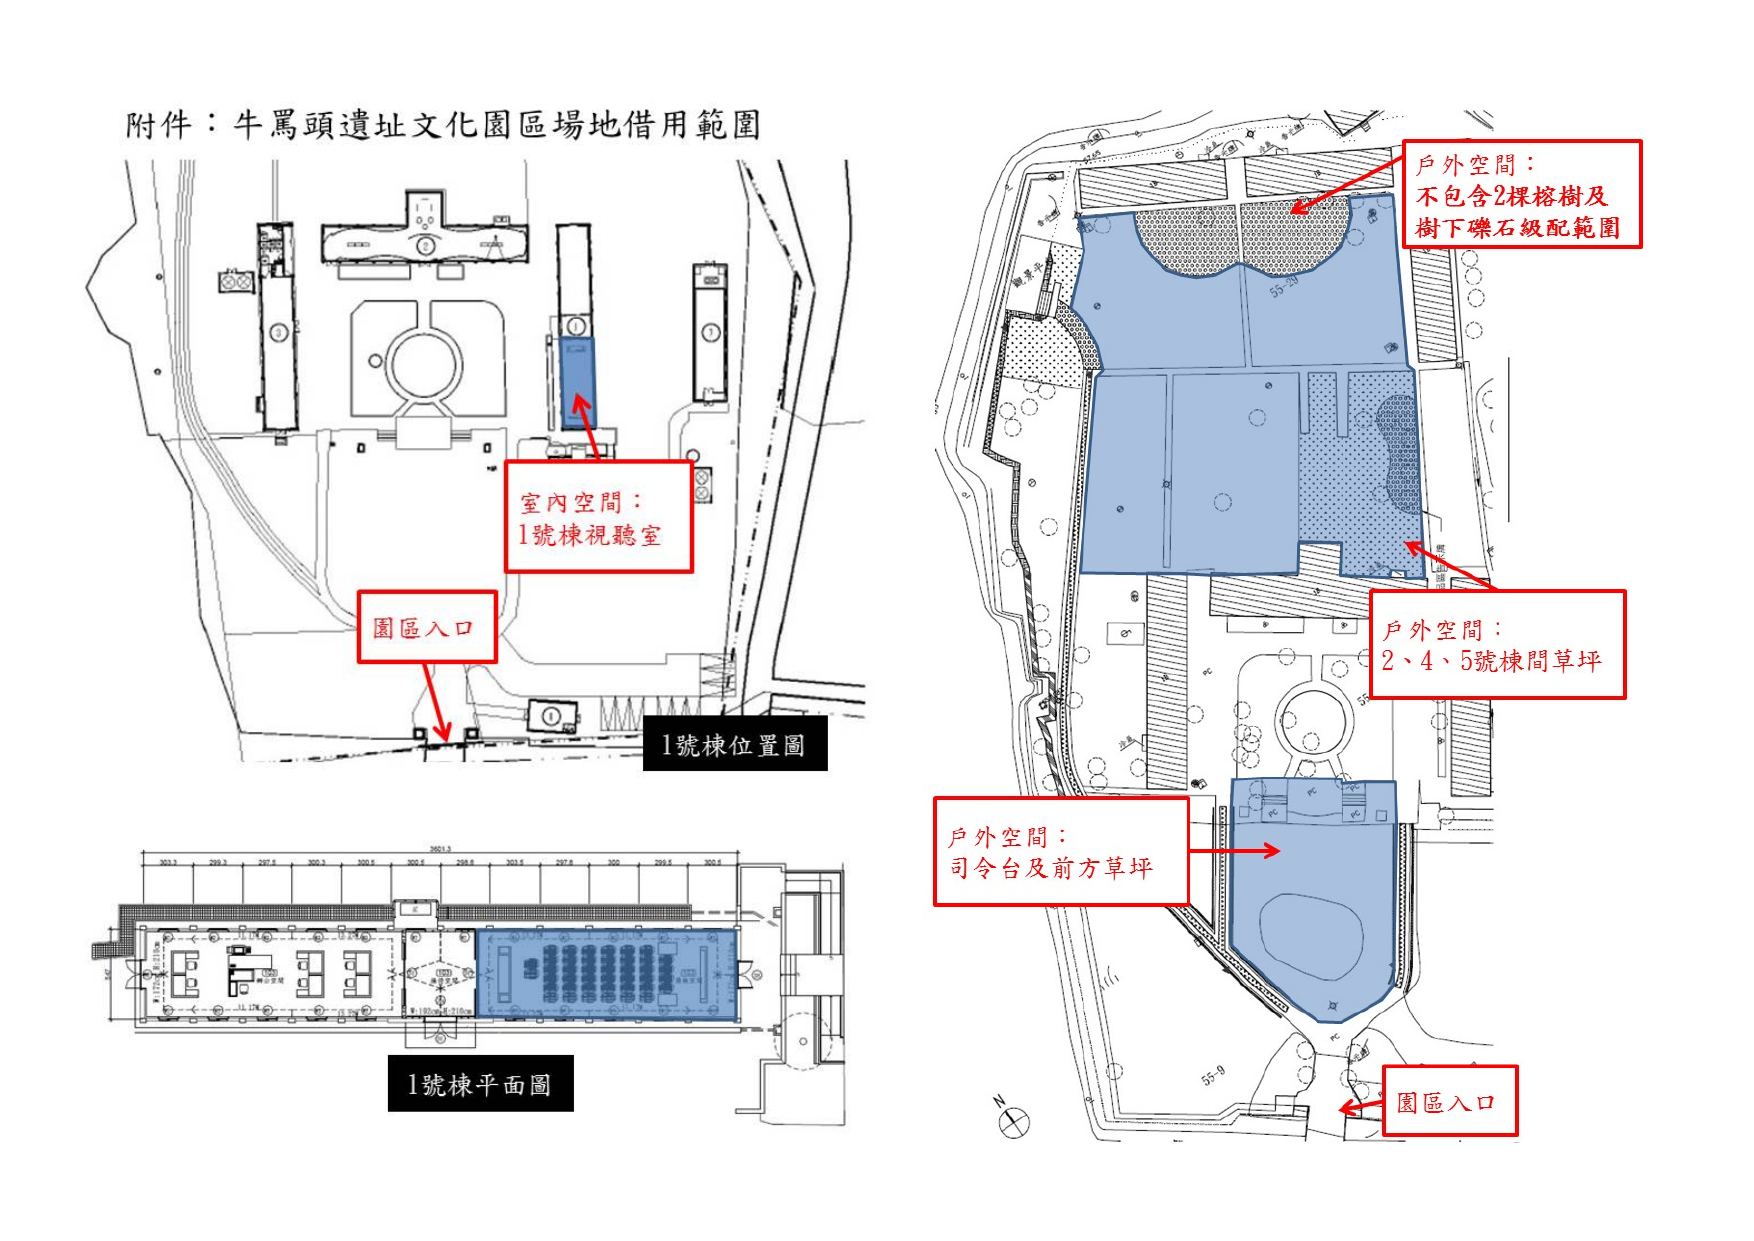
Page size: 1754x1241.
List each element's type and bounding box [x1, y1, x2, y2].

picture [75, 75, 1654, 1143]
